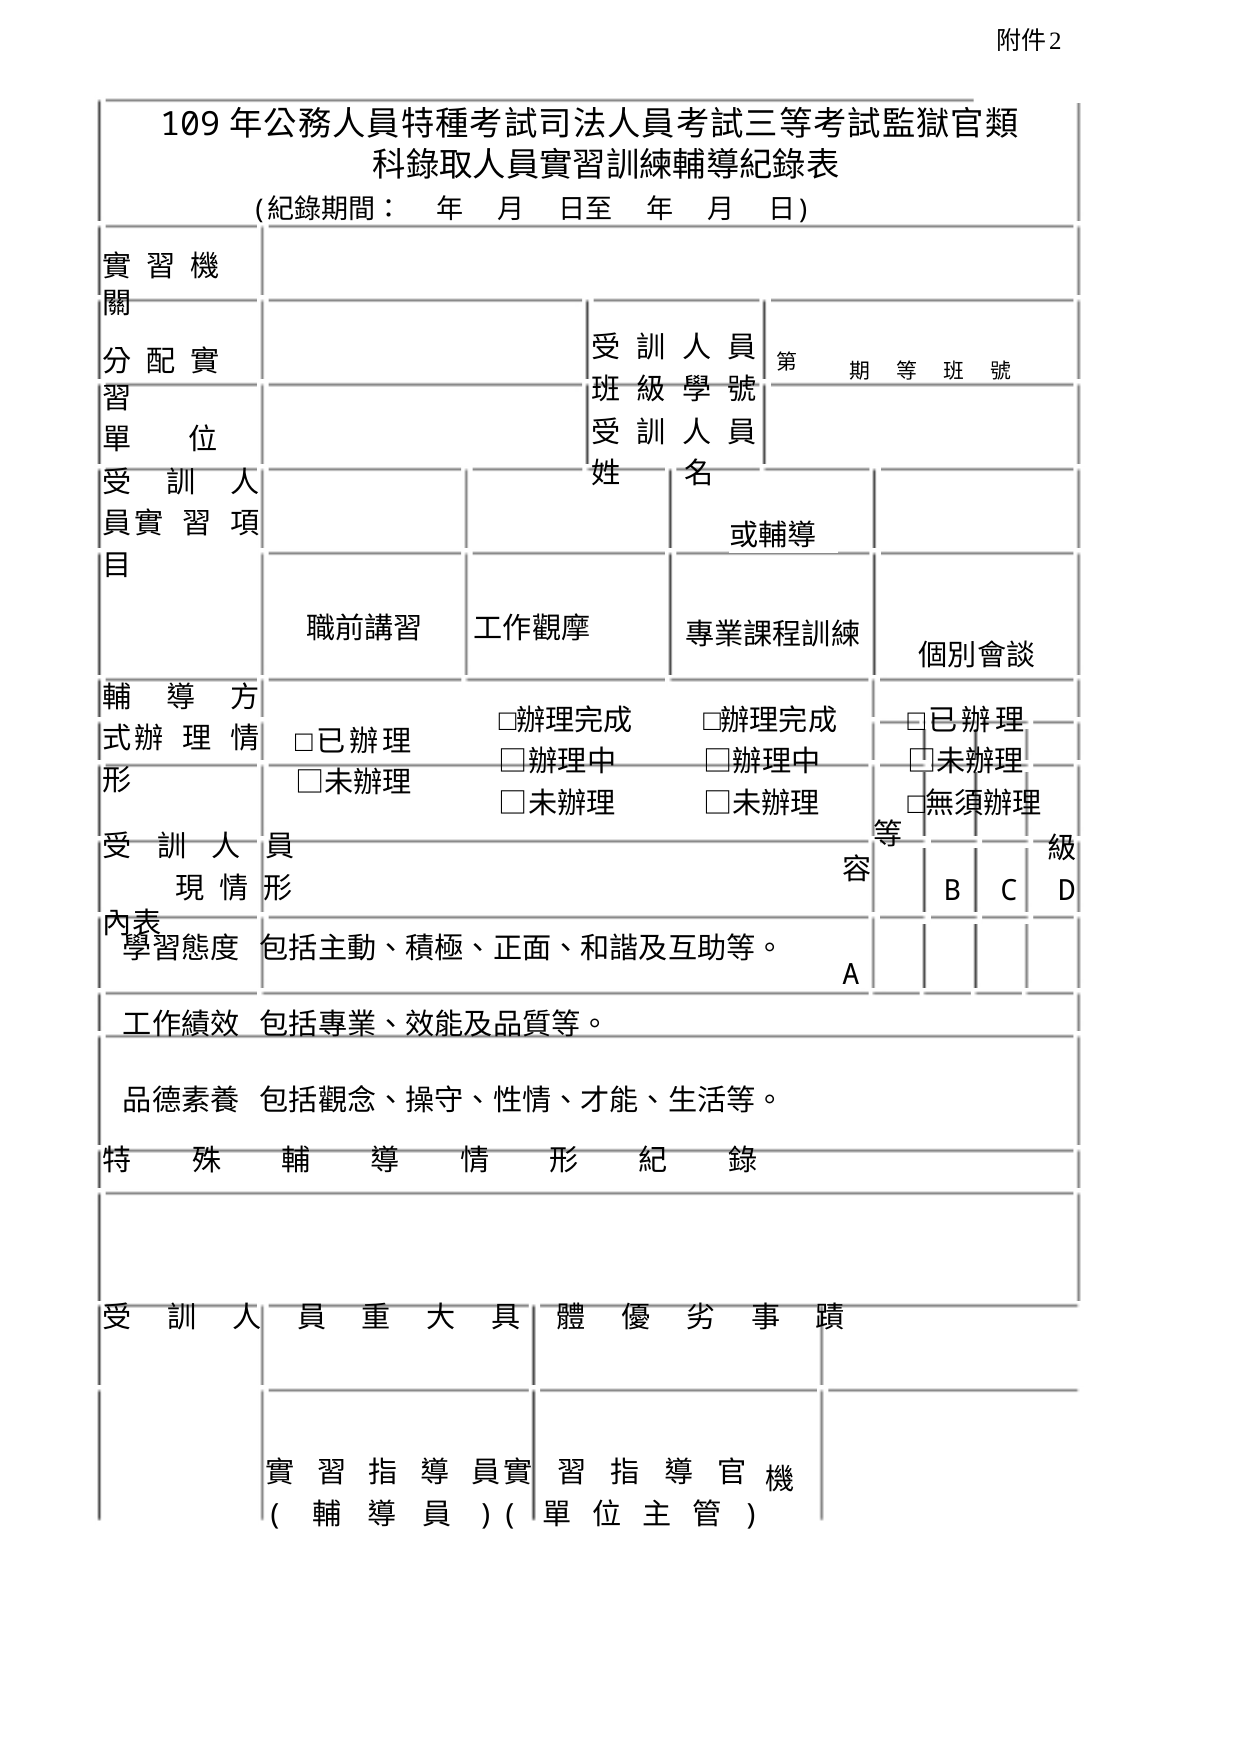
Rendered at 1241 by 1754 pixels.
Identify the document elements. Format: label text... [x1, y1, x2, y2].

text 容等A [842, 823, 868, 836]
text □無須辦理 [907, 784, 919, 796]
text □已辦理□未辦理 [983, 729, 1021, 760]
text C [983, 872, 1021, 908]
text 容等A [880, 924, 907, 963]
text 特 殊 輔 導 情 形 紀 錄 [106, 1158, 1073, 1177]
text D [1034, 872, 1073, 908]
text 或輔導 [729, 516, 838, 553]
text 受 訓 人 員 [594, 413, 759, 449]
text 特 殊 輔 導 情 形 紀 錄 [106, 1141, 1073, 1145]
text 實 習 指 導 員實 習 指 導 官 [829, 1453, 854, 1490]
text 受 訓 人 員 重 大 具 體 優 劣 事 蹟 [106, 1313, 257, 1334]
text 受 訓 人 員 重 大 具 體 優 劣 事 蹟 [269, 1313, 528, 1334]
text 容等A [851, 866, 863, 872]
text □辦理完成□辦理中□未辦理 [499, 772, 645, 822]
text 受 訓 人 員 重 大 具 體 優 劣 事 蹟 [541, 1313, 817, 1334]
text 分 配 實 習 [106, 342, 257, 379]
text □無須辦理 [983, 784, 1021, 821]
text 輔 導 方 式辦 理 情 形 [106, 772, 257, 799]
text [981, 15, 1111, 96]
text 姓 名 [591, 476, 665, 491]
text 姓 名 [677, 476, 807, 491]
text □辦理完成□辦理中□未辦理 [499, 697, 645, 760]
text 受 訓 人 員實 習 項 目 [106, 459, 257, 464]
text □無須辦理 [908, 797, 919, 812]
text 受 訓 人 員內表 現 情 形 [106, 848, 257, 907]
text 輔 導 方 式辦 理 情 形 [106, 687, 257, 760]
text 班 級 學 號 第 [594, 365, 759, 379]
text 工作績效 包括專業、效能及品質等。 [123, 1005, 791, 1031]
text 受 訓 人 員內表 現 情 形 [106, 823, 257, 836]
text 工作觀摩 [473, 610, 627, 646]
text 受 訓 人 員實 習 項 目 [106, 476, 257, 584]
text 學習態度 包括主動、積極、正面、和諧及互助等。 [269, 929, 791, 966]
text 容等A [842, 924, 868, 963]
text 班 級 學 號 第 [771, 392, 807, 408]
text 容等A [842, 848, 868, 912]
text 實 習 機 關 [106, 307, 257, 321]
text 容等A [880, 848, 907, 912]
text □已辦理□未辦理 [931, 772, 970, 780]
text 附件2 [996, 25, 1111, 56]
text □已辦理□未辦理 [983, 772, 1021, 780]
text □無須辦理 [1034, 784, 1073, 821]
text 受 訓 人 員內表 現 情 形 [269, 823, 295, 836]
text □辦理完成□辦理中□未辦理 [703, 772, 849, 822]
text □已辦理 [295, 718, 412, 760]
text □已辦理□未辦理 [907, 697, 1024, 717]
text 班 級 學 號 第 [771, 365, 807, 379]
text 受 訓 人 員 重 大 具 體 優 劣 事 蹟 [829, 1313, 1076, 1334]
text 實 習 指 導 員實 習 指 導 官 [541, 1453, 817, 1490]
text 期 等 班 號 [849, 358, 1073, 379]
text 品德素養 包括觀念、操守、性情、才能、生活等。 [123, 1081, 791, 1118]
text B [943, 872, 970, 908]
text 個別會談 [918, 636, 1073, 672]
text 受 訓 人 員內表 現 情 形 [269, 848, 295, 907]
text 受 訓 人 員 [771, 328, 807, 365]
text □已辦理□未辦理 [931, 729, 970, 760]
text (紀錄期間： 年 月 日至 年 月 日) [251, 191, 1073, 221]
text ( 輔 導 員 )( 單 位 主 管 )機 [266, 1490, 854, 1533]
text 容等A [889, 823, 907, 836]
text 級 [1047, 848, 1073, 865]
text □未辦理 [295, 772, 412, 801]
text 姓 名 [771, 454, 807, 464]
text 學習態度 包括主動、積極、正面、和諧及互助等。 [123, 929, 257, 966]
text 級 [1047, 829, 1073, 836]
text [771, 413, 807, 449]
text 專業課程訓練 [685, 615, 860, 652]
text 單 位 [106, 421, 257, 457]
text 班 級 學 號 第 [594, 392, 759, 408]
text 實 習 指 導 員實 習 指 導 官 [269, 1453, 528, 1490]
text 姓 名 [696, 476, 708, 482]
text □無須辦理 [931, 784, 970, 821]
text 分 配 實 習 [106, 392, 257, 415]
text 實 習 機 關 [106, 248, 257, 295]
text 職前講習 [306, 610, 461, 646]
text 109年公務人員特種考試司法人員考試三等考試監獄官類科錄取人員實習訓練輔導紀錄表 [160, 107, 1019, 185]
text 受 訓 人 員 [594, 328, 759, 365]
text 姓 名 [594, 454, 759, 464]
text □辦理完成□辦理中□未辦理 [703, 697, 849, 760]
text □已辦理□未辦理 [907, 730, 919, 760]
